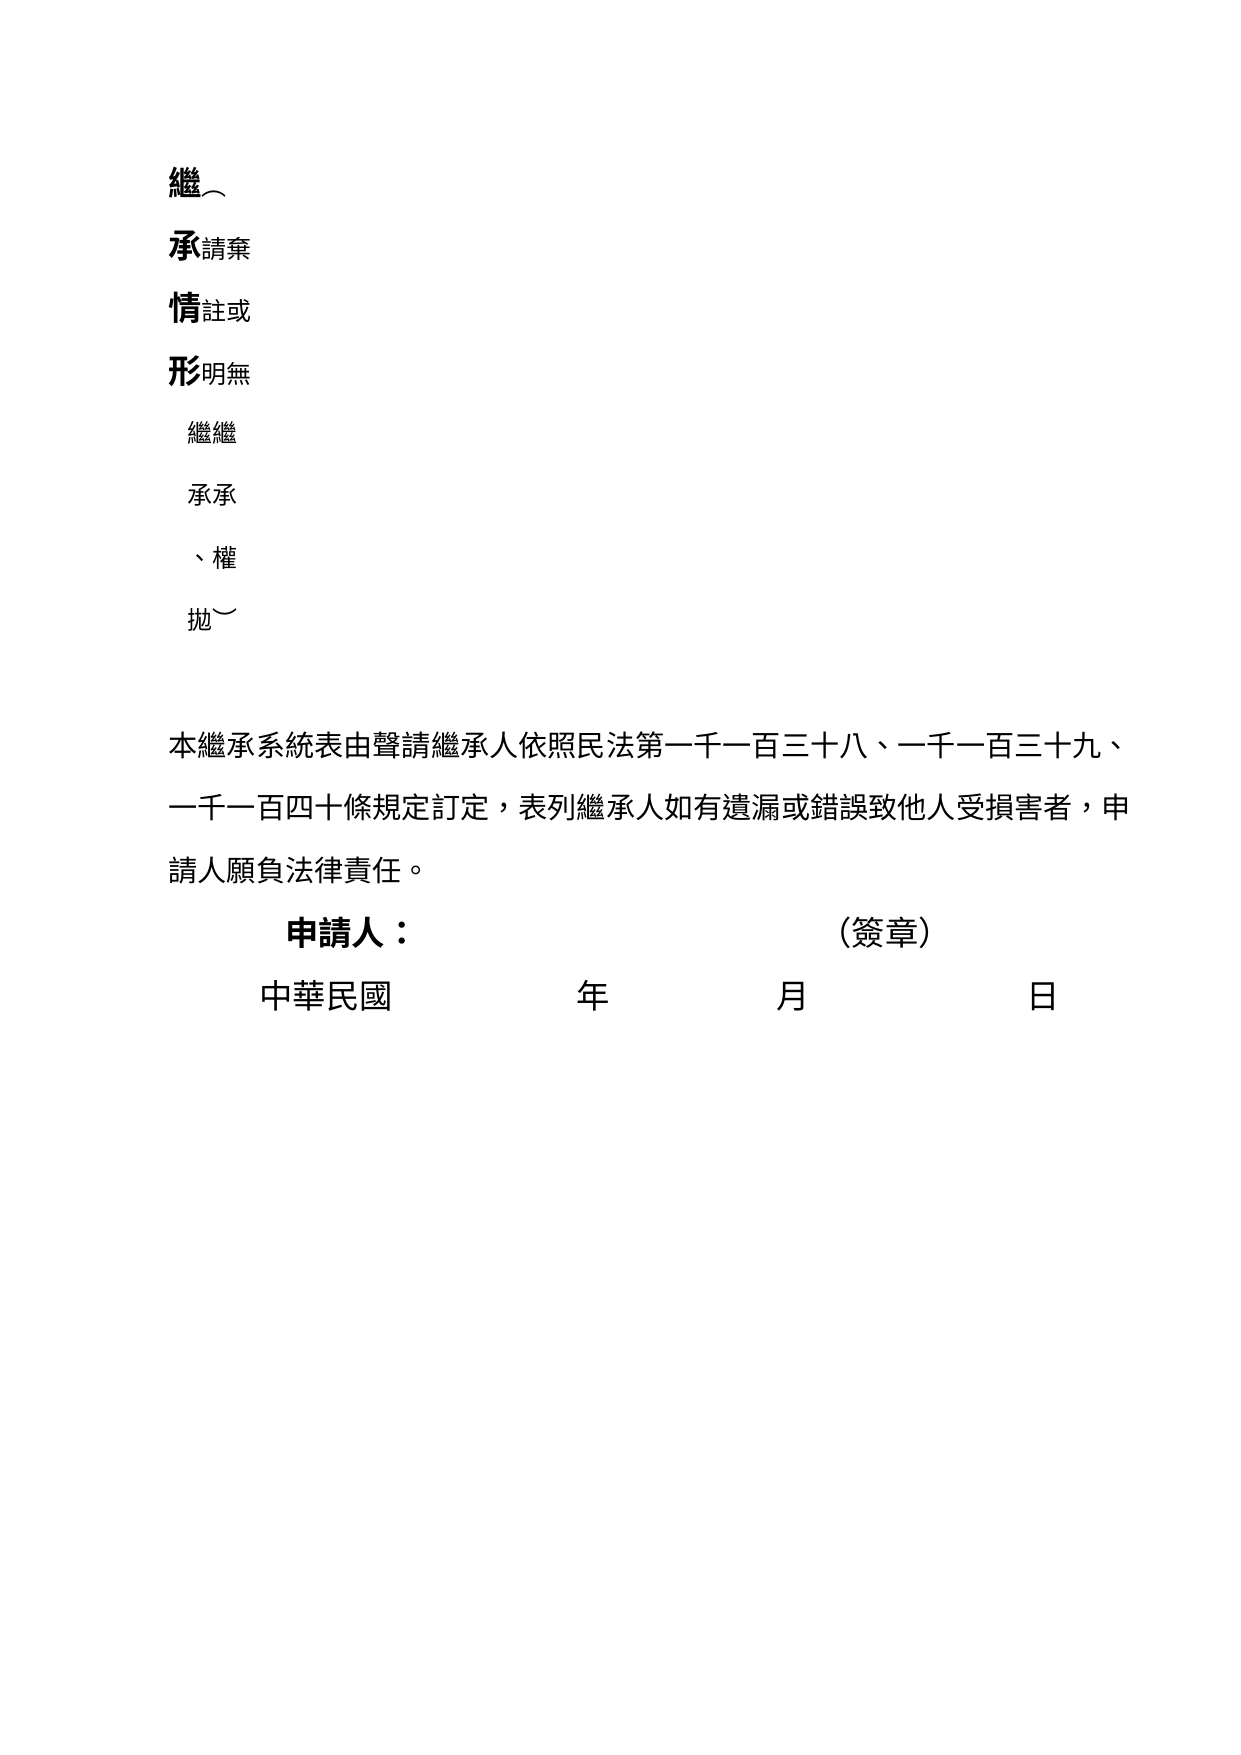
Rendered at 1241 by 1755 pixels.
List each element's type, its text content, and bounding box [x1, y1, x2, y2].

text 承請棄 [168, 202, 1150, 264]
text 繼繼 [168, 389, 1150, 452]
text 情註或 [168, 264, 1150, 327]
text 本繼承系統表由聲請繼承人依照民法第一千一百三十八、一千一百三十九、一千一百四十條規定訂定，表列繼承人如有遺漏或錯誤致他人受損害者，申請人願負法律責任。 [168, 702, 1150, 889]
text 形明無 [168, 327, 1150, 389]
text 承承 [168, 452, 1150, 514]
text 拋︶ [168, 577, 1150, 639]
text 繼︵ [168, 139, 1150, 202]
text 中華民國 年 月 日 [168, 952, 1150, 1014]
text 申請人： （簽章） [168, 889, 1150, 952]
text 、權 [168, 514, 1150, 577]
